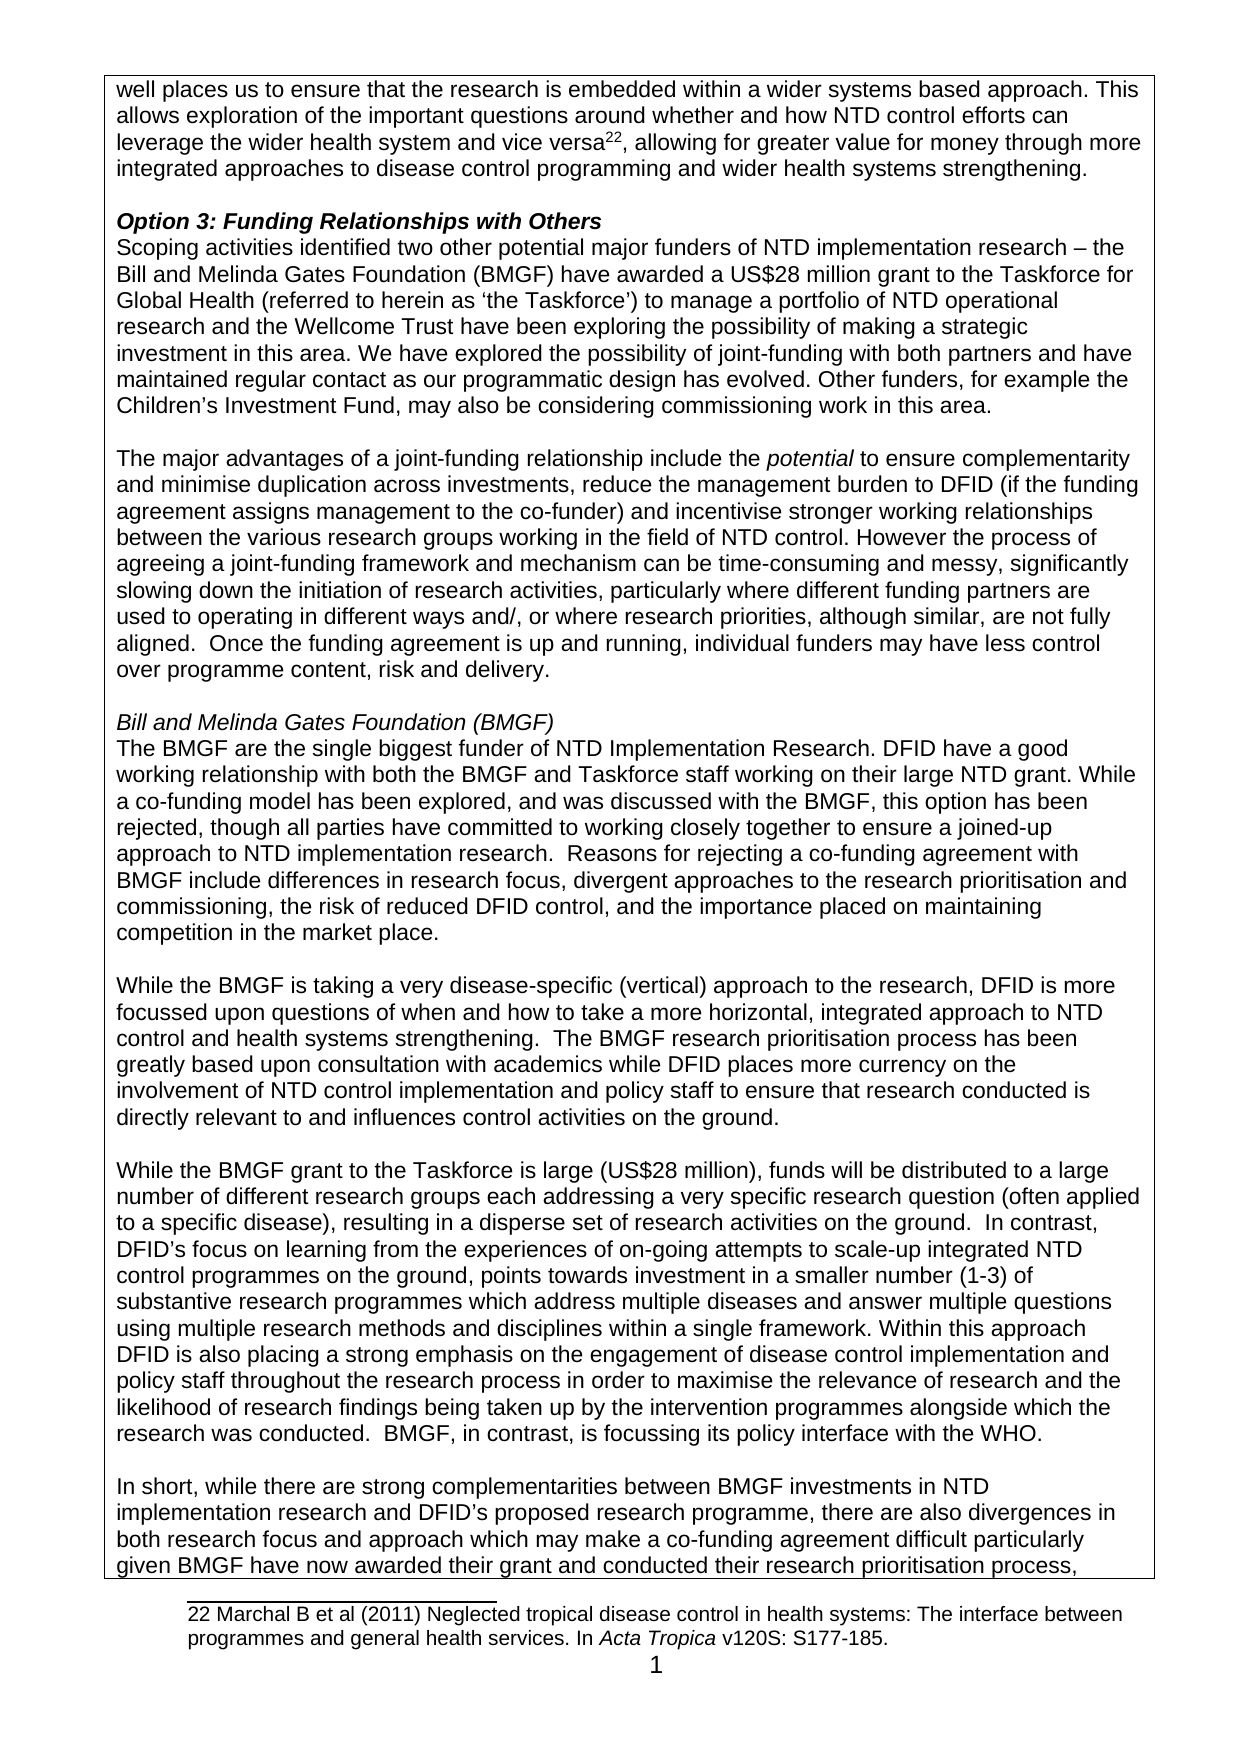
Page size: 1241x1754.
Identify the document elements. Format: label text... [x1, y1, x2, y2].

table_cell G. What are the costs and benefits of each feasible option? Identify the preferred option. DFID Business Cases require a cost-benefit analysis to be done for the feasible delivery options. A cost-benefit analysis requires the identification, quantification and assigning of monetary value to costs and benefits. This is a particular problem for research because: The exact nature and scope of the questions to be considered are often defined during the research programme itself The ultimate beneficiaries cannot easily be identified at the start of a research programme The knowledge outputs are potentially global and can be used in diverse ways Much of what DFID invests in are global public goods The results chain is extremely complex In this case it is also difficult to conduct an accurate cost comparison across delivery modalities as different research partnerships tend to be set up to do different things. Therefore it is not appropriate to present a quantitative cost-benefit analysis and a qualitative approach is utilised instead. We do this in two stages, first comparing options on the basis of a broad financial costs comparison and secondly conducting a more in-depth analysis on the basis of three core critical success criteria. Stage 1: Comparing Costs Across Options Commissioning and managing a programme of NTD Implementation Research entails 3 broad cost categories: Core Costs: These include central management, programme monitoring and information dissemination Implementation Costs: This includes resource materials, equipment costs, research costs (design, implementation and analysis), travel and research staff costs Coordination Costs: These relate to efforts required for DFID and contracted research programmes to work with others to ensure complementarity across research efforts. Option 2: Direct Funding of NTD Implementation Research [Preferred Option] Core costs: Central costs associated with the management of the research programme(s) may be higher as these are all held in-house. However, there may be significant management costs associated with programme design and the drawing up of a co-funding agreement. Implementation costs: DFID would likely have more control over these through directly commissioning research programmes itself. A competitive bidding approach to commissioning is likely to drive costs down as bids can be compared to the wider market across both technical and commercial criteria. Coordination costs: These will depend on the geographical location of principal investigators, research staff and other institutions engaging on similar work plans. However, they are likely to remain constant across the two main options. Further, as discussed in the options appraisal, a direct funding approach affords DFID greater control over research programme procurement, design and implementation, potentially reducing overall delivery risks and hence the risk of non-delivery. Option 3: Co-Funding Core costs: In converse to a direct funding model, there is scope for reduced costs associated with research programme management. However this is not guaranteed and there is likely to be a significant management cost associated with joint programme design and the drawing up of a co-funding agreement. Implementation costs: Through a co-funding model this may be harder for DFID to control, particularly in the absence of a competitive bidding process. Coordination costs: As stated above, these are likely to remain constant across the two main options. Stage 2: In-depth Analysis on the Basis of Critical Success Criteria Here we qualitatively compare options 2 and 3 on the basis of a small number of critical success criteria: Control over programme content, risk and delivery (as measured by opportunities available to measure and manage performance) Likelihood that research directly influences Integrated NTD Control programming and policy on the ground Timing and resources required before the intervention can start and implications on the timing of the benefits Option 2: Direct Funding of NTD Implementation Research [Preferred Option] Within this option, we propose to use an open competition to directly commission 1-3 substantial independently-funded programmes of Implementation Research to inform the effective and sustainable scaling-up of integrated NTD control activities on the ground. The key advantage of this approach is an increased ability to control programme content, risk and delivery (as ensured through a competitive process to identify the strongest potential providers and ability to use DFID procedures to measure and manage performance). Direct commissioning, through our ability to focus programme content and require that researchers engage with key stakeholders throughout the research process, further allows us to maximise the likelihood that research will directly influence integrated NTD control programming and policy on the ground. While direct commissioning might, theoretically, require increased management inputs once research has been contracted, it is likely to involve less time and management during the design and contracting process as no negotiations with potential funding partners are required. While similar in design to our pre-existing (and building upon our experiences using) Research Programme Consortia, the programme(s) commissioned will be more focussed in scope, likely involve fewer partners and countries, and will emphasise the production of high quality research and research uptake activities. These investments will complement UK investments in the WHO Special Programme of Tropical Diseases Research (TDR) which has a focus on capacity-building in this area and has recently been awarded a further 5years of core funding from DFID. A reduced number of research partners allows for a more focussed and coherent research programme and reduces risks associated of a large consortium, while the reduced emphasis on capacity-buildings the focus on and likelihood of producing high quality research. To ensure the independence of research findings while maintain programme relevance and impact, we will commission this research in parallel to (but not as part of) DFID’s Policy Division support to the implementation of integrated NTD control activities in Nigeria and/or South Sudan. While embedding research within programme delivery (funding the same organisations to conduct both implementation and research activities), can increase research relevance and acceptance by programme staff such an approach has some important disadvantages. Programme staff often have limited research skills and/or experience leading to increased capacity-building needs and lower quality research outputs. For example, in the Malawi National TB Control Programme (NTP), several research activities that were initiated within the programme were never completed due to inaccuracies in data collection, poor adherence to study protocols and inadequate supervision. The independence of research is critical to its wider credibility (and thus potential impact) beyond the implementation programme under the lense. For these reasons we propose to commission an independent programme of integrated NTD control implementation research with a focus on the production of relevant, high quality, independent and hence credible new knowledge. To maximise programme relevance and the likelihood of research uptake in countries within which the research is conducted however, bidders will be expected to demonstrate strong working relationships with relevant NTD control programme and policy staff and present a credible stakeholder engagement and research uptake strategy. DFID’s own Research Uptake staff have been and will continue to be involved in the design of this research programme in order to maximise its potential impact on the cost-effective and sustainable scale-up of integrated NTD control activities across multiple countries. Research relevance, quality and impact will further be maximised through the use of a 2-stage open competition to identify preferred bids. Under this model, bidders will be first asked to submit a pre-qualification questionnaire (PQQ) within which they must demonstrate their understanding of the practical challenges to delivering integrated NTD control activities on the ground, pre-established relationships with in-country policy-makers and implementation staff, and capacity to deliver a relevant, high-quality, multi-disciplinary research. Bids short-listed at this stage will then be asked to submit full proposals within which they will describe their approach, areas of research focus and theory of change more fully. Should no bid meet the required minimum standards we will reserve the right not to award funding. DFID has a significant track record in the commissioning of high quality operational and implementation research via this method, and is well-placed to make strategic investments in the area of NTD control, particularly given strong working relationships between our staff working in NTD policy, programming and research, as well as research uptake. Direct, DFID-only funding of NTD Implementation Research maximises our ability to utilise these relationships and ensure complementarity between this investment and other related DFID-supported NTD programmes. These include the funding of 2 Integrated NTD Control Programmes in Africa; investments in trachoma, schistosomiasis, and soil-transmitted helminth control; co-funding of research to improve the control of zoonotic infections affecting both animal and human health (the Zoonotic Emerging Livestock Systems, ZELS, Programme, jointly funded by DFID and a number of UK Research COuncils); and core funding to the WHO Special Programme on Tropical Diseases Control (WHO-TDR). DFID also has a strong comparative advantage in the field of health systems strengthening which well places us to ensure that the research is embedded within a wider systems based approach. This allows exploration of the important questions around whether and how NTD control efforts can leverage the wider health system and vice versa, allowing for greater value for money through more integrated approaches to disease control programming and wider health systems strengthening. Option 3: Funding Relationships with Others Scoping activities identified two other potential major funders of NTD implementation research – the Bill and Melinda Gates Foundation (BMGF) have awarded a US$28 million grant to the Taskforce for Global Health (referred to herein as ‘the Taskforce’) to manage a portfolio of NTD operational research and the Wellcome Trust have been exploring the possibility of making a strategic investment in this area. We have explored the possibility of joint-funding with both partners and have maintained regular contact as our programmatic design has evolved. Other funders, for example the Children’s Investment Fund, may also be considering commissioning work in this area. The major advantages of a joint-funding relationship include the potential to ensure complementarity and minimise duplication across investments, reduce the management burden to DFID (if the funding agreement assigns management to the co-funder) and incentivise stronger working relationships between the various research groups working in the field of NTD control. However the process of agreeing a joint-funding framework and mechanism can be time-consuming and messy, significantly slowing down the initiation of research activities, particularly where different funding partners are used to operating in different ways and/, or where research priorities, although similar, are not fully aligned. Once the funding agreement is up and running, individual funders may have less control over programme content, risk and delivery. Bill and Melinda Gates Foundation (BMGF) The BMGF are the single biggest funder of NTD Implementation Research. DFID have a good working relationship with both the BMGF and Taskforce staff working on their large NTD grant. While a co-funding model has been explored, and was discussed with the BMGF, this option has been rejected, though all parties have committed to working closely together to ensure a joined-up approach to NTD implementation research. Reasons for rejecting a co-funding agreement with BMGF include differences in research focus, divergent approaches to the research prioritisation and commissioning, the risk of reduced DFID control, and the importance placed on maintaining competition in the market place. While the BMGF is taking a very disease-specific (vertical) approach to the research, DFID is more focussed upon questions of when and how to take a more horizontal, integrated approach to NTD control and health systems strengthening. The BMGF research prioritisation process has been greatly based upon consultation with academics while DFID places more currency on the involvement of NTD control implementation and policy staff to ensure that research conducted is directly relevant to and influences control activities on the ground. While the BMGF grant to the Taskforce is large (US$28 million), funds will be distributed to a large number of different research groups each addressing a very specific research question (often applied to a specific disease), resulting in a disperse set of research activities on the ground. In contrast, DFID’s focus on learning from the experiences of on-going attempts to scale-up integrated NTD control programmes on the ground, points towards investment in a smaller number (1-3) of substantive research programmes which address multiple diseases and answer multiple questions using multiple research methods and disciplines within a single framework. Within this approach DFID is also placing a strong emphasis on the engagement of disease control implementation and policy staff throughout the research process in order to maximise the relevance of research and the likelihood of research findings being taken up by the intervention programmes alongside which the research was conducted. BMGF, in contrast, is focussing its policy interface with the WHO. In short, while there are strong complementarities between BMGF investments in NTD implementation research and DFID’s proposed research programme, there are also divergences in both research focus and approach which may make a co-funding agreement difficult particularly given BMGF have now awarded their grant and conducted their research prioritisation process, limiting DFID’s ability to influence programme design and/or management. Such an agreement may also be viewed as undesirable on the basis that it may reduce competition in the global market place which in turn can drive down the quality of research conducted, while driving up the costs. Other Funders Funding relationships with other partners were also explored, particularly with the Wellcome Trust (WT) who have been considering making an investment in this area and with whom Research and Evidence Division already have a number of funding agreements with. This history of joint-working gives us the advantage of having an established understanding of and working relationship with each other. Discussions with WT staff also suggest a strong alignment of thinking around NTD implementation research priorities and delivery modalities. However, the WT are not yet at the stage of committing to make a substantial investment in this area and even when ready, the process involved in awarding a strategic grant is a long-one. Thus, a co-funding relationship with the WT would, at this time, delay the final initiation of the research. Given, this research is intended to contribute to the global community’s ability to meet the WHO 2020 NTD elimination and eradication targets, delaying our investments in NTD implementation research would significantly reduce our likely return on investment. For this reason we do not recommend pursing a co-funding agreement for NTD implementation research with WT. We will however maintain regular contact with them in order that, should they decide to make a strategic investment in this area in the future, they might build on the research conducted under the DFID investment. No other major funders were identified to be currently making or exploring future investments in NTD implementation research. Summary Statement for Preferred Option: While there can be advantages to joint funding agreements our landscape analysis suggests that, in this case an independent direct funding approach is most appropriate. In particular, independently funding our own research programme maximises our control over programme content, risk and delivery which in turn: Increases the likelihood that research will directly influence NTD control programmes on the ground, through the conduct of comprehensive research packages alongside the control programmes they seek to influence, and the requirement that proposals demonstrate programme staff and policy maker buy-in to the research process from the outset; Increases our ability to ensure complementarity between this investment and other UK NTD control investments Likely reduces the amount of time and resource investments required before the research commence and thus maximises the potential of the research to contribute towards the achievement of the WHO 2020 NTD control, elimination and eradication targets. While we propose to commission an independent programme of NTD implementation research it will be critical that we work closely with other funders in order to minimise duplication and maximise complementarity across efforts. We have already stayed in close contact with the BMGF and the Taskforce for Global Health and attended the recent presentation of the findings of their research prioritisation exercise. We have also accepted an invitation to be an ex-officio member of the Advisory Panel for this grant. We continue to hold discussions with BMGF, the Taskforce and others including the Wellcome Trust regarding mechanisms for ensuring that our contract-holders work together, ideally working towards a common research framework and utilising a common set of research metrics where appropriate. Ultimately, choosing to make an independent investment in this area will allow us to maximise flexibility in our approach to working with other funders currently supporting NTD operational and/or implementation research, and potentially others who may come on board later. [105, 76, 1154, 1578]
